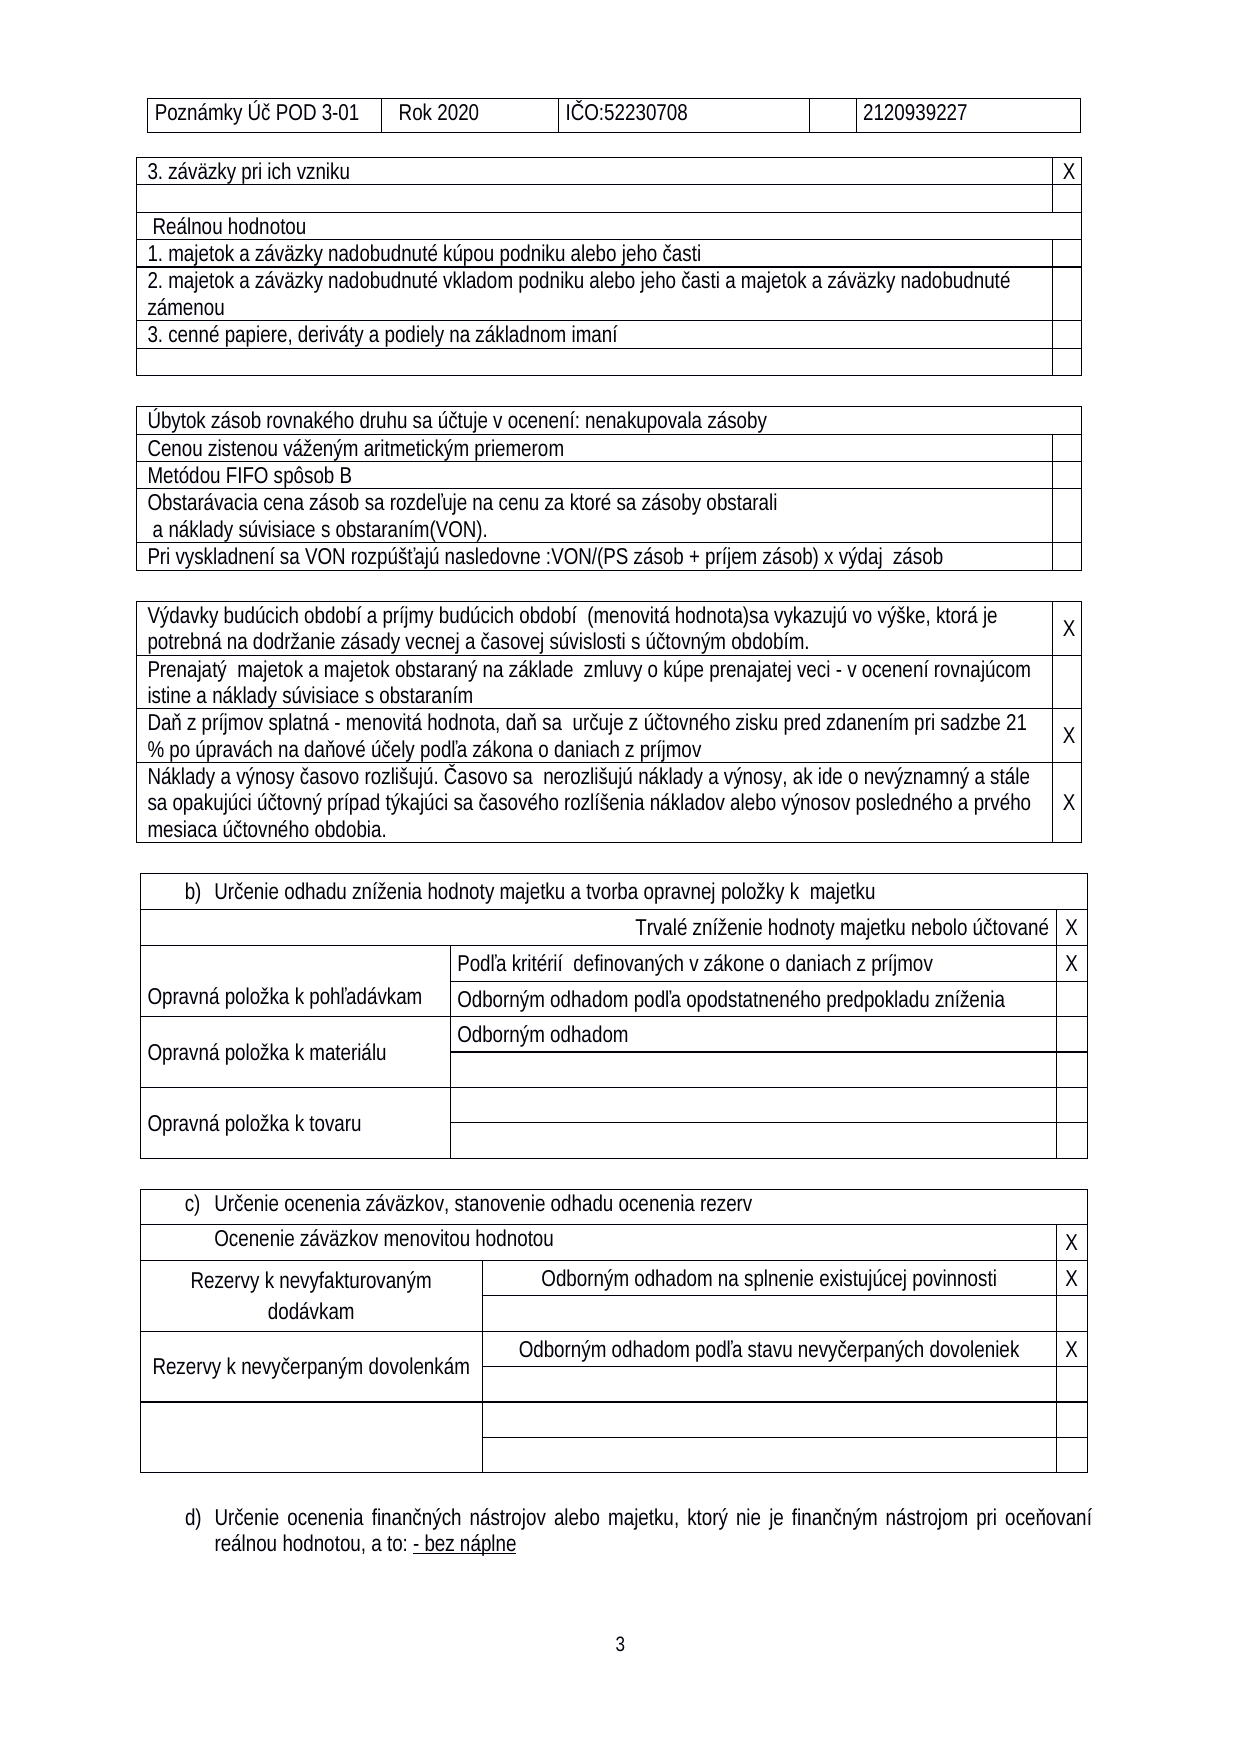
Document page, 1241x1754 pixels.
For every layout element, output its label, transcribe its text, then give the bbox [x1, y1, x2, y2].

table_cell Metódou FIFO spôsob B [137, 462, 1052, 488]
table_cell X [1057, 946, 1087, 981]
table_cell [1053, 349, 1081, 375]
table_cell 1. majetok a záväzky nadobudnuté kúpou podniku alebo jeho časti [137, 240, 1052, 266]
table_cell [137, 349, 1052, 375]
table_cell Odborným odhadom podľa opodstatneného predpokladu zníženia [451, 982, 1056, 1016]
table_cell [1053, 489, 1081, 542]
list Určenie ocenenia finančných nástrojov alebo majetku, ktorý nie je finančným nástrojom pri oceňovaní reálnou hodnotou, a to: - bez náplne [185, 1503, 1093, 1556]
table_cell [483, 1403, 1056, 1437]
table_cell [451, 1053, 1056, 1087]
table_cell [483, 1438, 1056, 1472]
table_cell Odborným odhadom [451, 1017, 1056, 1051]
table_cell [483, 1296, 1056, 1331]
table_cell [1053, 435, 1081, 461]
table_cell X [1053, 158, 1081, 184]
table_cell Obstarávacia cena zásob sa rozdeľuje na cenu za ktoré sa zásoby obstarali a náklady súvisiace s obstaraním(VON). [137, 489, 1052, 542]
table_cell Daň z príjmov splatná - menovitá hodnota, daň sa určuje z účtovného zisku pred zdanením pri sadzbe 21 % po úpravách na daňové účely podľa zákona o daniach z príjmov [137, 709, 1052, 762]
table_cell Pri vyskladnení sa VON rozpúšťajú nasledovne :VON/(PS zásob + príjem zásob) x výdaj zásob [137, 543, 1052, 569]
table_cell [1057, 1088, 1087, 1122]
table_cell [1053, 321, 1081, 347]
table_cell X [1053, 709, 1081, 762]
table_cell [1057, 982, 1087, 1016]
table_cell [1057, 1296, 1087, 1331]
table_header Určenie ocenenia záväzkov, stanovenie odhadu ocenenia rezerv [141, 1190, 1087, 1224]
table_cell [451, 1123, 1056, 1158]
table_header X [1053, 602, 1081, 654]
table_cell [137, 185, 1052, 212]
table_cell [1057, 1123, 1087, 1158]
table_cell [483, 1367, 1056, 1401]
table_cell [1057, 1017, 1087, 1051]
table_cell 3. záväzky pri ich vzniku [137, 158, 1052, 184]
table_cell Opravná položka k tovaru [141, 1088, 450, 1158]
table_header Úbytok zásob rovnakého druhu sa účtuje v ocenení: nenakupovala zásoby [137, 407, 1081, 433]
table_cell Náklady a výnosy časovo rozlišujú. Časovo sa nerozlišujú náklady a výnosy, ak ide o nevýznamný a stále sa opakujúci účtovný prípad týkajúci sa časového rozlíšenia nákladov alebo výnosov posledného a prvého mesiaca účtovného obdobia. [137, 763, 1052, 842]
table_cell [1057, 1053, 1087, 1087]
table_cell [1057, 1403, 1087, 1437]
table_cell 3. cenné papiere, deriváty a podiely na základnom imaní [137, 321, 1052, 347]
table_cell [1053, 543, 1081, 569]
table_cell [1057, 1438, 1087, 1472]
table_cell Rezervy k nevyfakturovaným dodávkam [141, 1261, 482, 1331]
table_cell Opravná položka k materiálu [141, 1017, 450, 1087]
table_cell Odborným odhadom podľa stavu nevyčerpaných dovoleniek [483, 1332, 1056, 1366]
table_cell X [1057, 1225, 1087, 1260]
table_header Výdavky budúcich období a príjmy budúcich období (menovitá hodnota)sa vykazujú vo výške, ktorá je potrebná na dodržanie zásady vecnej a časovej súvislosti s účtovným obdobím. [137, 602, 1052, 654]
table_cell Trvalé zníženie hodnoty majetku nebolo účtované [141, 910, 1056, 945]
table_cell [1053, 656, 1081, 708]
table_cell X [1057, 1261, 1087, 1295]
table_cell X [1057, 1332, 1087, 1366]
table_cell Reálnou hodnotou [137, 213, 1081, 239]
table_cell X [1057, 910, 1087, 945]
table_cell Ocenenie záväzkov menovitou hodnotou [141, 1225, 1056, 1260]
table_cell Opravná položka k pohľadávkam [141, 946, 450, 1016]
table_cell Odborným odhadom na splnenie existujúcej povinnosti [483, 1261, 1056, 1295]
table_cell [1053, 240, 1081, 266]
table_cell Podľa kritérií definovaných v zákone o daniach z príjmov [451, 946, 1056, 981]
table_cell [141, 1403, 482, 1472]
table_cell [1053, 185, 1081, 212]
table_cell Prenajatý majetok a majetok obstaraný na základe zmluvy o kúpe prenajatej veci - v ocenení rovnajúcom istine a náklady súvisiace s obstaraním [137, 656, 1052, 708]
table_cell [1053, 268, 1081, 320]
table_cell 2. majetok a záväzky nadobudnuté vkladom podniku alebo jeho časti a majetok a záväzky nadobudnuté zámenou [137, 268, 1052, 320]
table_cell [451, 1088, 1056, 1122]
table_cell Rezervy k nevyčerpaným dovolenkám [141, 1332, 482, 1401]
table_cell Cenou zistenou váženým aritmetickým priemerom [137, 435, 1052, 461]
table_header Určenie odhadu zníženia hodnoty majetku a tvorba opravnej položky k majetku [141, 874, 1087, 909]
table_cell X [1053, 763, 1081, 842]
table_cell [1057, 1367, 1087, 1401]
table_cell [1053, 462, 1081, 488]
